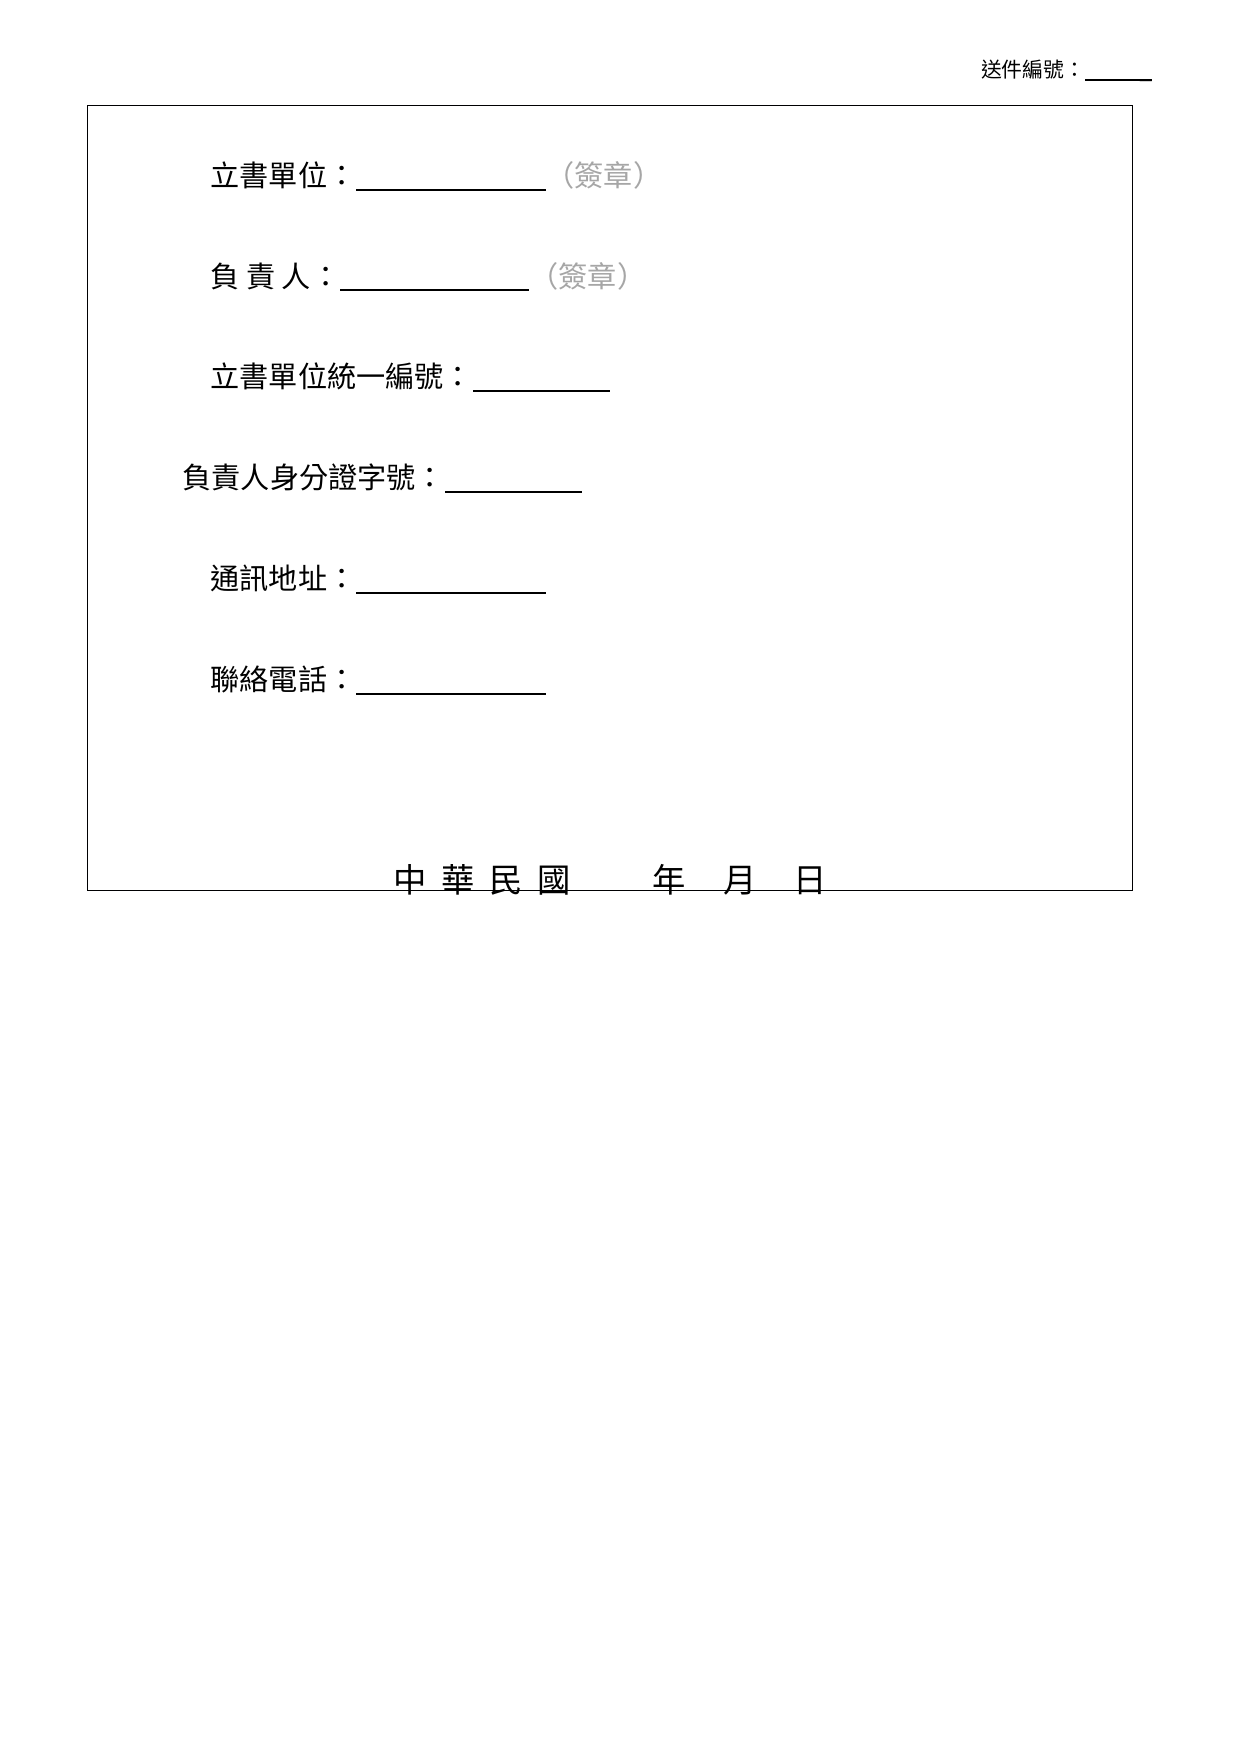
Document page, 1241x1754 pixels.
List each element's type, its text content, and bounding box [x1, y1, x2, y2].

table_header 立書單位： （簽章） 負 責 人： （簽章） 立書單位統一編號： 負責人身分證字號： 通訊地址： 聯絡電話： 中 華 民 國 年 月 日 [88, 106, 1132, 890]
